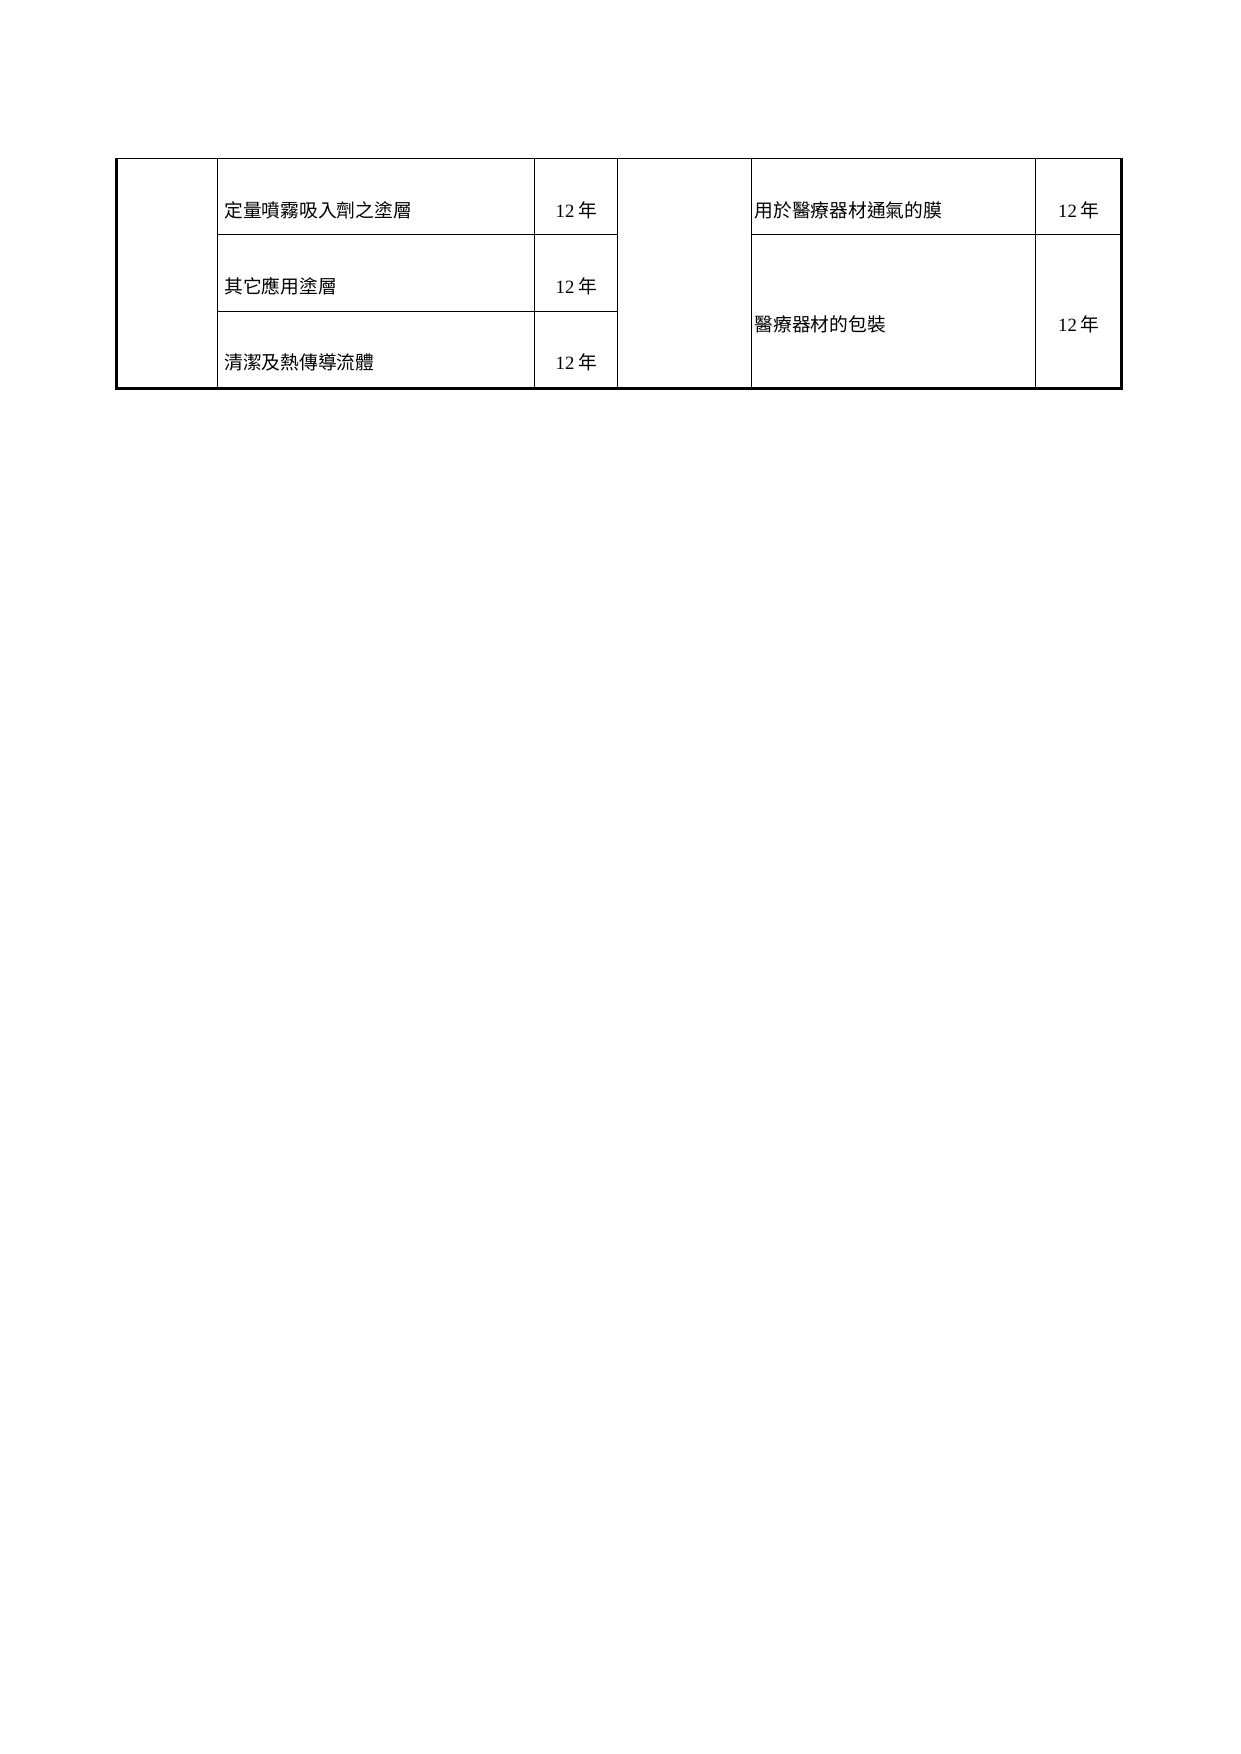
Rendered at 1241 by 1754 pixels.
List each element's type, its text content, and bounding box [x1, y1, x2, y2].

table_cell 用於醫療器材通氣的膜 [752, 159, 1035, 234]
table_cell 其它應用塗層 [218, 235, 534, 311]
table_cell 12年 [535, 312, 617, 387]
table_cell 清潔及熱傳導流體 [218, 312, 534, 387]
table_cell 定量噴霧吸入劑之塗層 [218, 159, 534, 234]
table_cell 12年 [1036, 159, 1120, 234]
table_cell 醫療器材的包裝 [752, 235, 1035, 387]
table_cell 12年 [535, 235, 617, 311]
table_cell 12年 [535, 159, 617, 234]
table_cell 12年 [1036, 235, 1120, 387]
table_cell [618, 159, 751, 387]
table_cell [118, 159, 217, 387]
